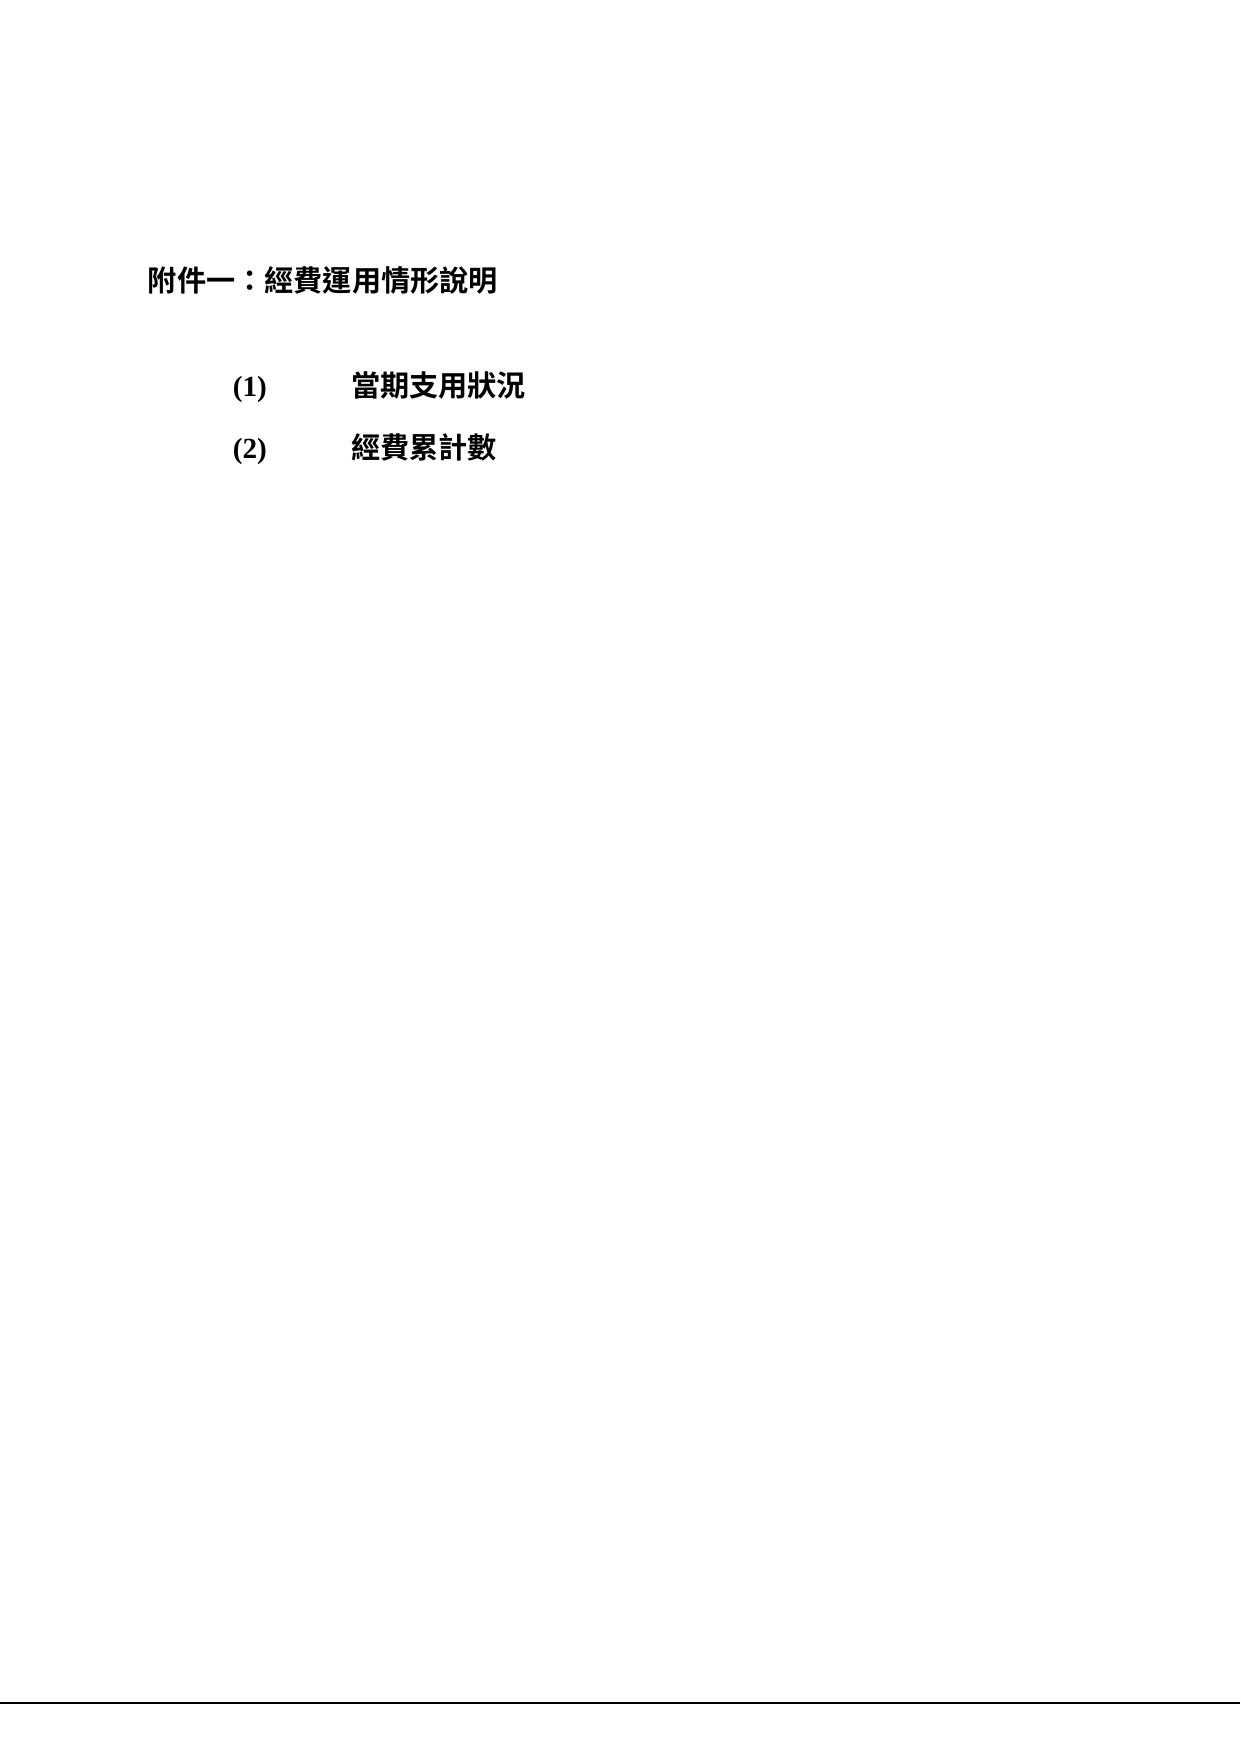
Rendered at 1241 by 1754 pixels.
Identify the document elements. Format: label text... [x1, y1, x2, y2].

subtitle 附件一：經費運用情形說明 [148, 237, 1093, 300]
list 當期支用狀況 [233, 342, 1093, 404]
list 經費累計數 [233, 404, 1093, 467]
